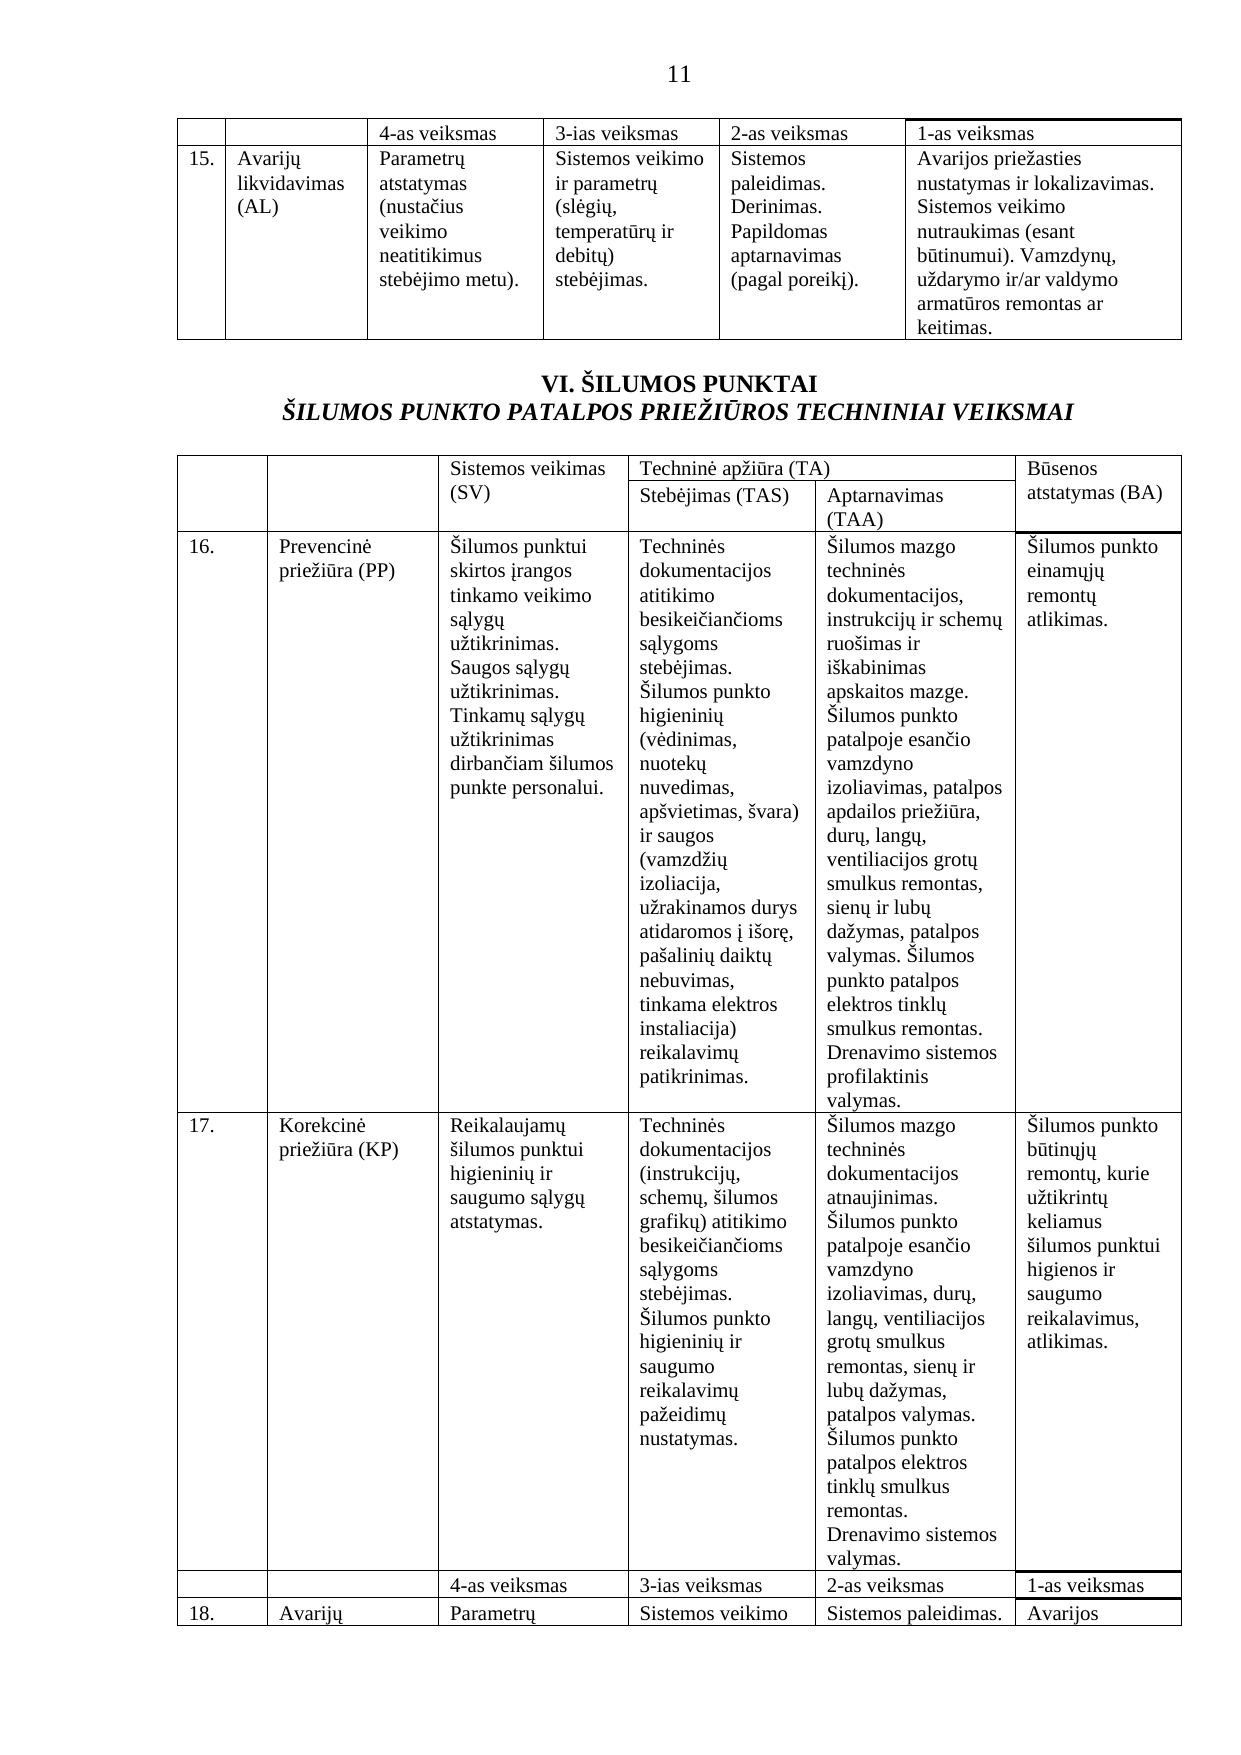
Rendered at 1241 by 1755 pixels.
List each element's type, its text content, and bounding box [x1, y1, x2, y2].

text VI. ŠILUMOS PUNKTAI [177, 369, 1181, 397]
table_cell [268, 1571, 438, 1597]
text ŠILUMOS PUNKTO PATALPOS PRIEŽIŪROS TECHNINIAI VEIKSMAI [177, 397, 1181, 426]
table_cell Prevencinė priežiūra (PP) [268, 532, 438, 1112]
table_cell Avarijų [268, 1598, 438, 1624]
table_header [268, 456, 438, 531]
table_cell 3-ias veiksmas [629, 1571, 815, 1597]
table_cell Šilumos mazgo techninės dokumentacijos, instrukcijų ir schemų ruošimas ir iškabinimas apskaitos mazge. Šilumos punkto patalpoje esančio vamzdyno izoliavimas, patalpos apdailos priežiūra, durų, langų, ventiliacijos grotų smulkus remontas, sienų ir lubų dažymas, patalpos valymas. Šilumos punkto patalpos elektros tinklų smulkus remontas. Drenavimo sistemos profilaktinis valymas. [816, 532, 1015, 1112]
table_cell Avarijos priežasties nustatymas ir lokalizavimas. Sistemos veikimo nutraukimas (esant būtinumui). Vamzdynų, uždarymo ir/ar valdymo armatūros remontas ar keitimas. [906, 146, 1181, 339]
table_cell Sistemos paleidimas. Derinimas. Papildomas aptarnavimas (pagal poreikį). [720, 146, 905, 339]
table_header [178, 456, 267, 531]
table_header Sistemos veikimas (SV) [439, 456, 628, 531]
table_header 4-as veiksmas [368, 119, 543, 145]
table_cell Stebėjimas (TAS) [629, 481, 815, 531]
table_cell Aptarnavimas (TAA) [816, 481, 1015, 531]
table_cell 15. [178, 146, 225, 339]
table_cell Sistemos paleidimas. [816, 1598, 1015, 1624]
table_cell Parametrų atstatymas (nustačius veikimo neatitikimus stebėjimo metu). [368, 146, 543, 339]
table_cell Parametrų [439, 1598, 628, 1624]
table_cell 4-as veiksmas [439, 1571, 628, 1597]
table_header 1-as veiksmas [906, 121, 1181, 145]
table_cell Avarijos [1016, 1600, 1181, 1624]
table_header [178, 119, 225, 145]
table_cell Korekcinė priežiūra (KP) [268, 1113, 438, 1570]
table_cell Šilumos mazgo techninės dokumentacijos atnaujinimas. Šilumos punkto patalpoje esančio vamzdyno izoliavimas, durų, langų, ventiliacijos grotų smulkus remontas, sienų ir lubų dažymas, patalpos valymas. Šilumos punkto patalpos elektros tinklų smulkus remontas. Drenavimo sistemos valymas. [816, 1113, 1015, 1570]
table_cell Šilumos punktui skirtos įrangos tinkamo veikimo sąlygų užtikrinimas. Saugos sąlygų užtikrinimas. Tinkamų sąlygų užtikrinimas dirbančiam šilumos punkte personalui. [439, 532, 628, 1112]
table_header 3-ias veiksmas [544, 119, 719, 145]
table_cell 18. [178, 1598, 267, 1624]
table_cell 17. [178, 1113, 267, 1570]
table_cell [178, 1571, 267, 1597]
table_cell Techninės dokumentacijos atitikimo besikeičiančioms sąlygoms stebėjimas. Šilumos punkto higieninių (vėdinimas, nuotekų nuvedimas, apšvietimas, švara) ir saugos (vamzdžių izoliacija, užrakinamos durys atidaromos į išorę, pašalinių daiktų nebuvimas, tinkama elektros instaliacija) reikalavimų patikrinimas. [629, 532, 815, 1112]
table_header Techninė apžiūra (TA) [629, 456, 1015, 480]
table_cell Sistemos veikimo ir parametrų (slėgių, temperatūrų ir debitų) stebėjimas. [544, 146, 719, 339]
table_header 2-as veiksmas [720, 119, 905, 145]
table_cell Sistemos veikimo [629, 1598, 815, 1624]
table_cell 2-as veiksmas [816, 1571, 1015, 1597]
table_header [226, 119, 367, 145]
table_header Būsenos atstatymas (BA) [1016, 456, 1181, 531]
table_cell Šilumos punkto einamųjų remontų atlikimas. [1016, 534, 1181, 1112]
table_cell Reikalaujamų šilumos punktui higieninių ir saugumo sąlygų atstatymas. [439, 1113, 628, 1570]
table_cell Avarijų likvidavimas (AL) [226, 146, 367, 339]
table_cell 1-as veiksmas [1016, 1573, 1181, 1597]
table_cell 16. [178, 532, 267, 1112]
table_cell Techninės dokumentacijos (instrukcijų, schemų, šilumos grafikų) atitikimo besikeičiančioms sąlygoms stebėjimas. Šilumos punkto higieninių ir saugumo reikalavimų pažeidimų nustatymas. [629, 1113, 815, 1570]
table_cell Šilumos punkto būtinųjų remontų, kurie užtikrintų keliamus šilumos punktui higienos ir saugumo reikalavimus, atlikimas. [1016, 1113, 1181, 1570]
